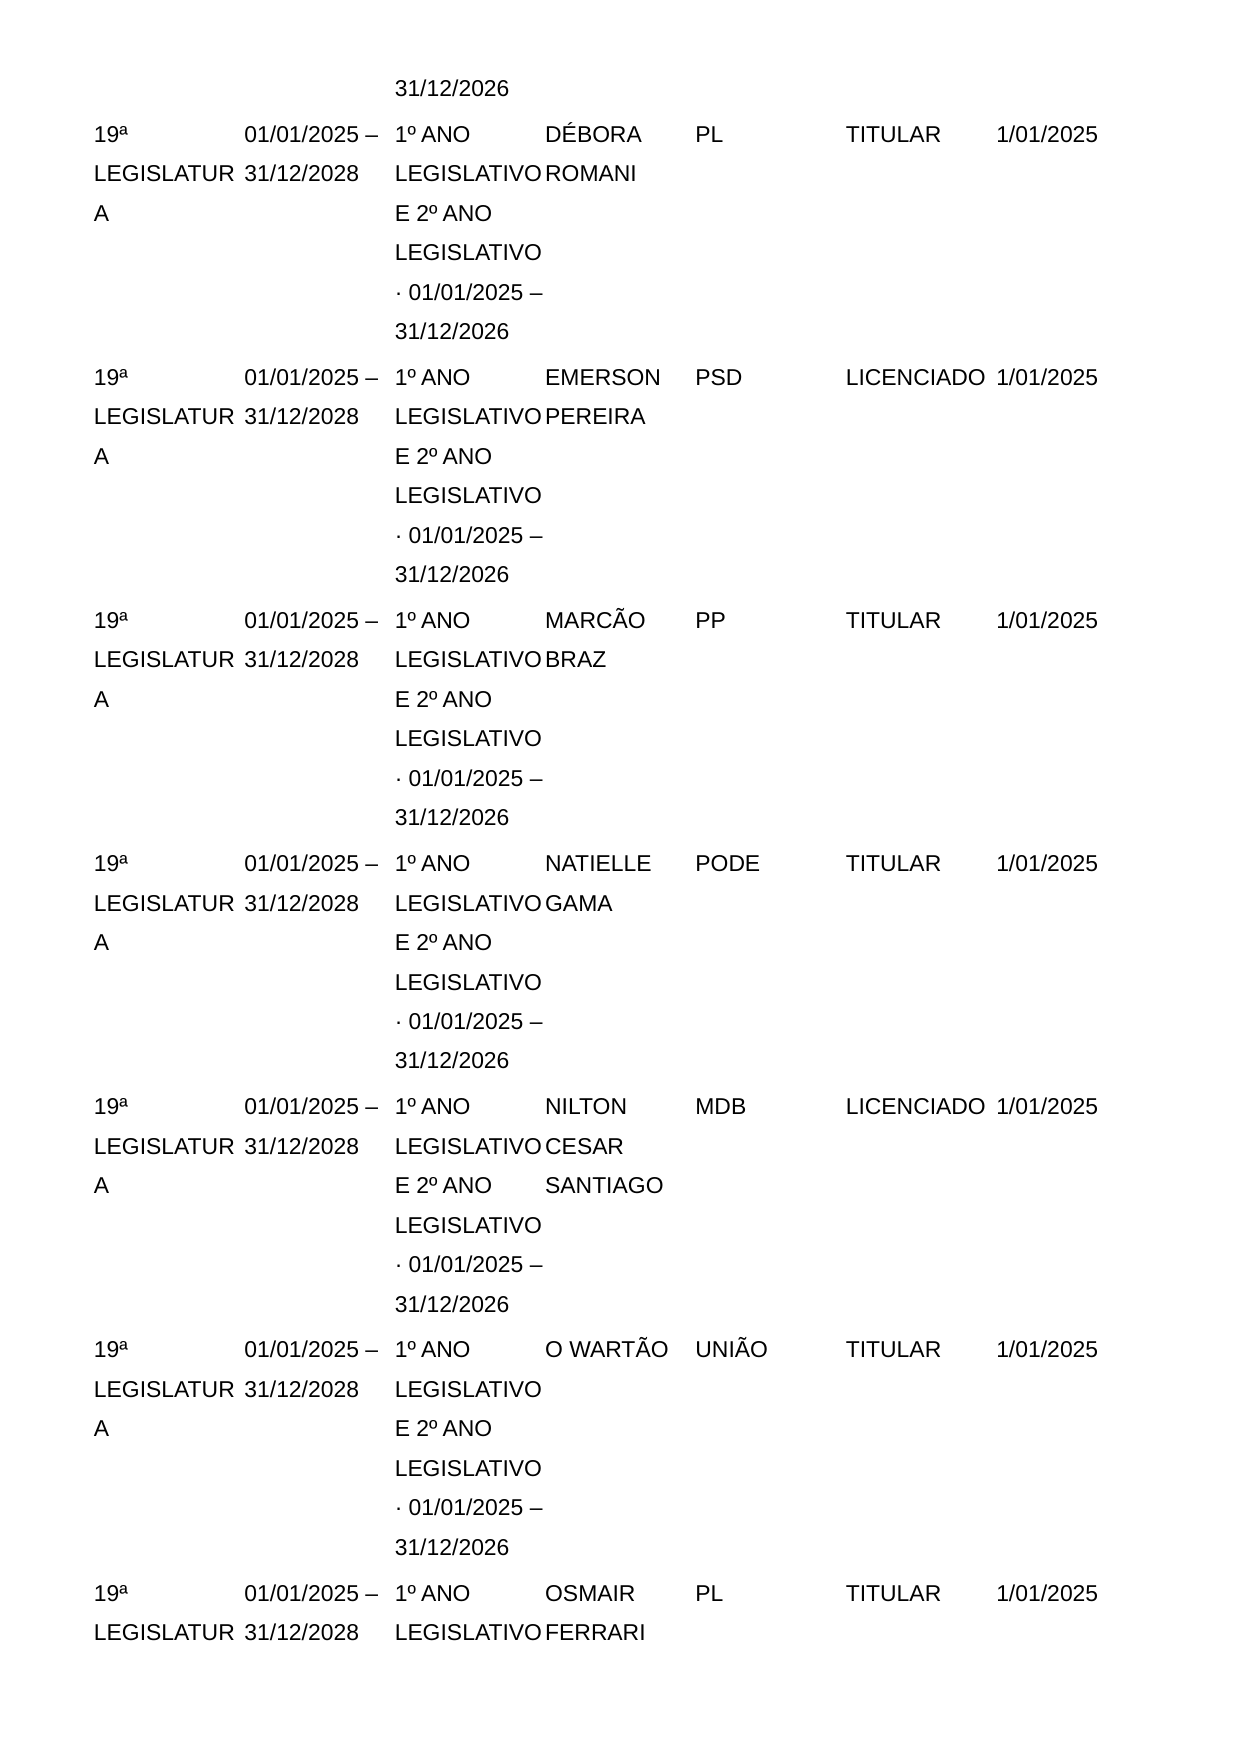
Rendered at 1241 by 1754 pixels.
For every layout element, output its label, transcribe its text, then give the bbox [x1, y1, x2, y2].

table_cell PSD [695, 364, 846, 607]
table_cell 01/01/2025 – 31/12/2028 [244, 1336, 394, 1579]
table_cell 1º ANO LEGISLATIVO E 2º ANO LEGISLATIVO · 01/01/2025 – 31/12/2026 [395, 1093, 545, 1336]
table_cell [94, 75, 244, 121]
table_cell OSMAIR FERRARI [545, 1580, 695, 1665]
table_cell 01/01/2025 – 31/12/2028 [244, 364, 394, 607]
table_cell MDB [695, 1093, 846, 1336]
table_cell 1/01/2025 [996, 1580, 1146, 1665]
table_cell 01/01/2025 – 31/12/2028 [244, 1580, 394, 1665]
table_cell [846, 75, 996, 121]
table_cell PL [695, 121, 846, 364]
table_cell UNIÃO [695, 1336, 846, 1579]
table_cell 1/01/2025 [996, 1093, 1146, 1336]
table_cell 19ª LEGISLATURA [94, 607, 244, 850]
table_cell 1º ANO LEGISLATIVO E 2º ANO LEGISLATIVO · 01/01/2025 – 31/12/2026 [395, 121, 545, 364]
table_cell 01/01/2025 – 31/12/2028 [244, 121, 394, 364]
table_cell 1º ANO LEGISLATIVO E 2º ANO LEGISLATIVO · 01/01/2025 – 31/12/2026 [395, 1336, 545, 1579]
table_cell 1/01/2025 [996, 607, 1146, 850]
table_cell 31/12/2026 [395, 75, 545, 121]
table_cell 01/01/2025 – 31/12/2028 [244, 850, 394, 1093]
table_cell DÉBORA ROMANI [545, 121, 695, 364]
table_cell 1/01/2025 [996, 364, 1146, 607]
table_cell 01/01/2025 – 31/12/2028 [244, 1093, 394, 1336]
table_cell [244, 75, 394, 121]
table_cell 1/01/2025 [996, 1336, 1146, 1579]
table_cell 19ª LEGISLATUR [94, 1580, 244, 1665]
table_cell LICENCIADO [846, 1093, 996, 1336]
table_cell PODE [695, 850, 846, 1093]
table_cell 01/01/2025 – 31/12/2028 [244, 607, 394, 850]
table_cell LICENCIADO [846, 364, 996, 607]
table_cell [545, 75, 695, 121]
table_cell 1º ANO LEGISLATIVO [395, 1580, 545, 1665]
table_cell 1/01/2025 [996, 121, 1146, 364]
table_cell TITULAR [846, 607, 996, 850]
table_cell EMERSON PEREIRA [545, 364, 695, 607]
table_cell TITULAR [846, 121, 996, 364]
table_cell NILTON CESAR SANTIAGO [545, 1093, 695, 1336]
table_cell TITULAR [846, 1336, 996, 1579]
table_cell 19ª LEGISLATURA [94, 1093, 244, 1336]
table_cell PP [695, 607, 846, 850]
table_cell [996, 75, 1146, 121]
table_cell 1º ANO LEGISLATIVO E 2º ANO LEGISLATIVO · 01/01/2025 – 31/12/2026 [395, 607, 545, 850]
table_cell 19ª LEGISLATURA [94, 364, 244, 607]
table_cell PL [695, 1580, 846, 1665]
table_cell 1/01/2025 [996, 850, 1146, 1093]
table_cell 1º ANO LEGISLATIVO E 2º ANO LEGISLATIVO · 01/01/2025 – 31/12/2026 [395, 364, 545, 607]
table_cell MARCÃO BRAZ [545, 607, 695, 850]
table_cell TITULAR [846, 850, 996, 1093]
table_cell O WARTÃO [545, 1336, 695, 1579]
table_cell 19ª LEGISLATURA [94, 121, 244, 364]
table_cell TITULAR [846, 1580, 996, 1665]
table_cell [695, 75, 846, 121]
table_cell 19ª LEGISLATURA [94, 1336, 244, 1579]
table_cell 1º ANO LEGISLATIVO E 2º ANO LEGISLATIVO · 01/01/2025 – 31/12/2026 [395, 850, 545, 1093]
table_cell 19ª LEGISLATURA [94, 850, 244, 1093]
table_cell NATIELLE GAMA [545, 850, 695, 1093]
